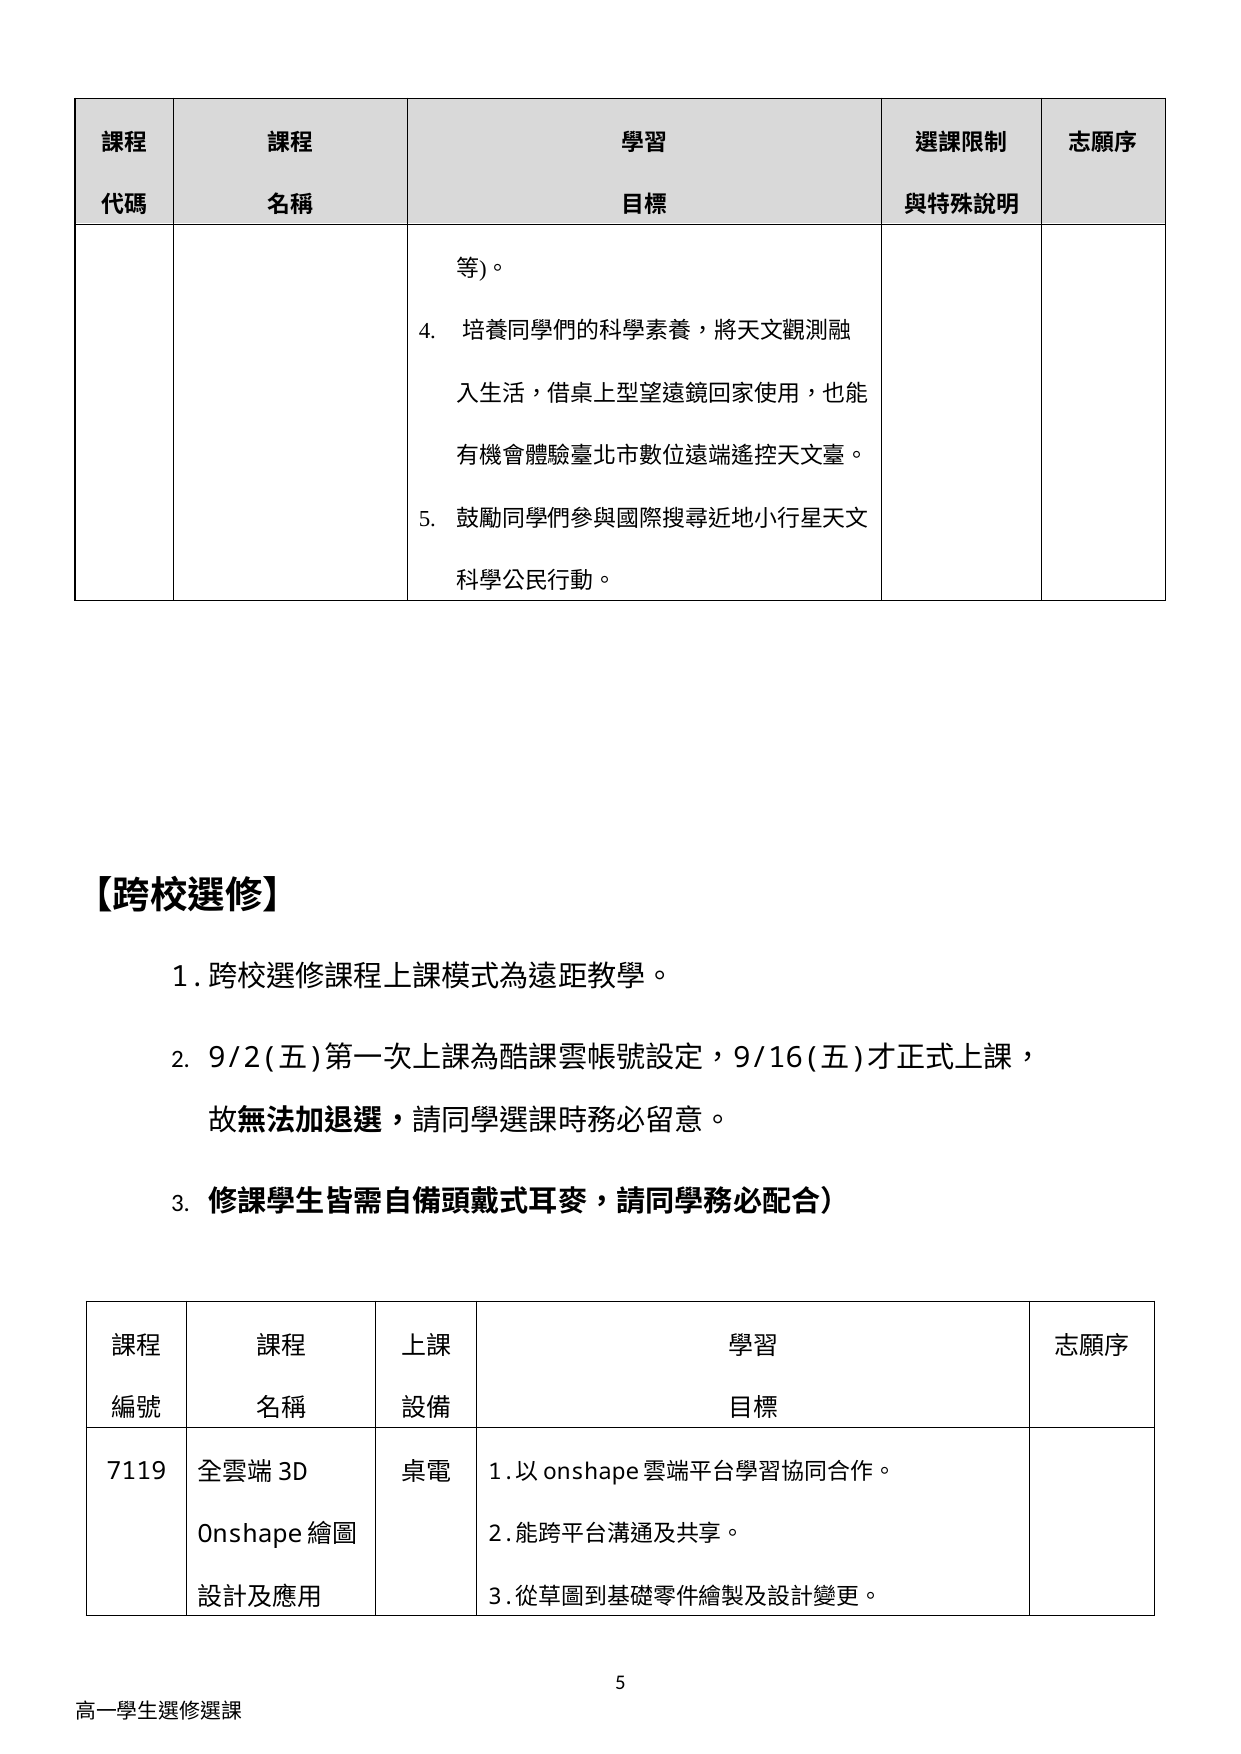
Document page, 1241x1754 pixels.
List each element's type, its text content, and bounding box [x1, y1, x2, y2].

list 跨校選修課程上課模式為遠距教學。 [171, 932, 1165, 994]
list 9/2(五)第一次上課為酷課雲帳號設定，9/16(五)才正式上課，故無法加退選，請同學選課時務必留意。 [171, 1013, 1050, 1138]
table_header 課程 編號 [87, 1302, 186, 1427]
list 修課學生皆需自備頭戴式耳麥，請同學務必配合） [171, 1157, 1050, 1219]
table_cell 透過簡易自製教具(星空球、地球、月球等)，讓不同學校的同學們實際動手操作與模擬，了解觀察天象名詞的意義與立體概念。 能與小組同學們合作討論與實作，部分課程配合實際觀察(桌上型望遠鏡、自製日晷、壓克力半球、水管光譜儀等)，有助於更深入了解天文。 搭配VR科技工具，帶領同學們穿越時空，體會特殊天象與天文觀測結果(不同緯度的太陽視軌跡、永晝、日食、極光等)。 培養同學們的科學素養，將天文觀測融入生活，借桌上型望遠鏡回家使用，也能有機會體驗臺北市數位遠端遙控天文臺。 鼓勵同學們參與國際搜尋近地小行星天文科學公民行動。 [408, 225, 881, 599]
table_cell 全雲端3D Onshape繪圖設計及應用 [187, 1428, 375, 1615]
table_cell [76, 225, 173, 599]
table_header 志願序 [1030, 1302, 1154, 1427]
table_header 課程 名稱 [187, 1302, 375, 1427]
table_cell [1042, 225, 1165, 599]
table_cell 桌電 [376, 1428, 476, 1615]
table_header 上課 設備 [376, 1302, 476, 1427]
table_cell [1030, 1428, 1154, 1615]
table_header 選課限制 與特殊說明 [882, 99, 1041, 223]
table_header 課程 名稱 [174, 99, 407, 223]
table_header 課程 代碼 [76, 99, 173, 223]
table_cell [882, 225, 1041, 599]
table_header 學習 目標 [477, 1302, 1029, 1427]
text 【跨校選修】 [75, 851, 1165, 913]
table_cell 7119 [87, 1428, 186, 1615]
table_cell 1.以onshape雲端平台學習協同合作。 2.能跨平台溝通及共享。 3.從草圖到基礎零件繪製及設計變更。 [477, 1428, 1029, 1615]
table_header 志願序 [1042, 99, 1165, 223]
table_cell [174, 225, 407, 599]
table_header 學習 目標 [408, 99, 881, 223]
